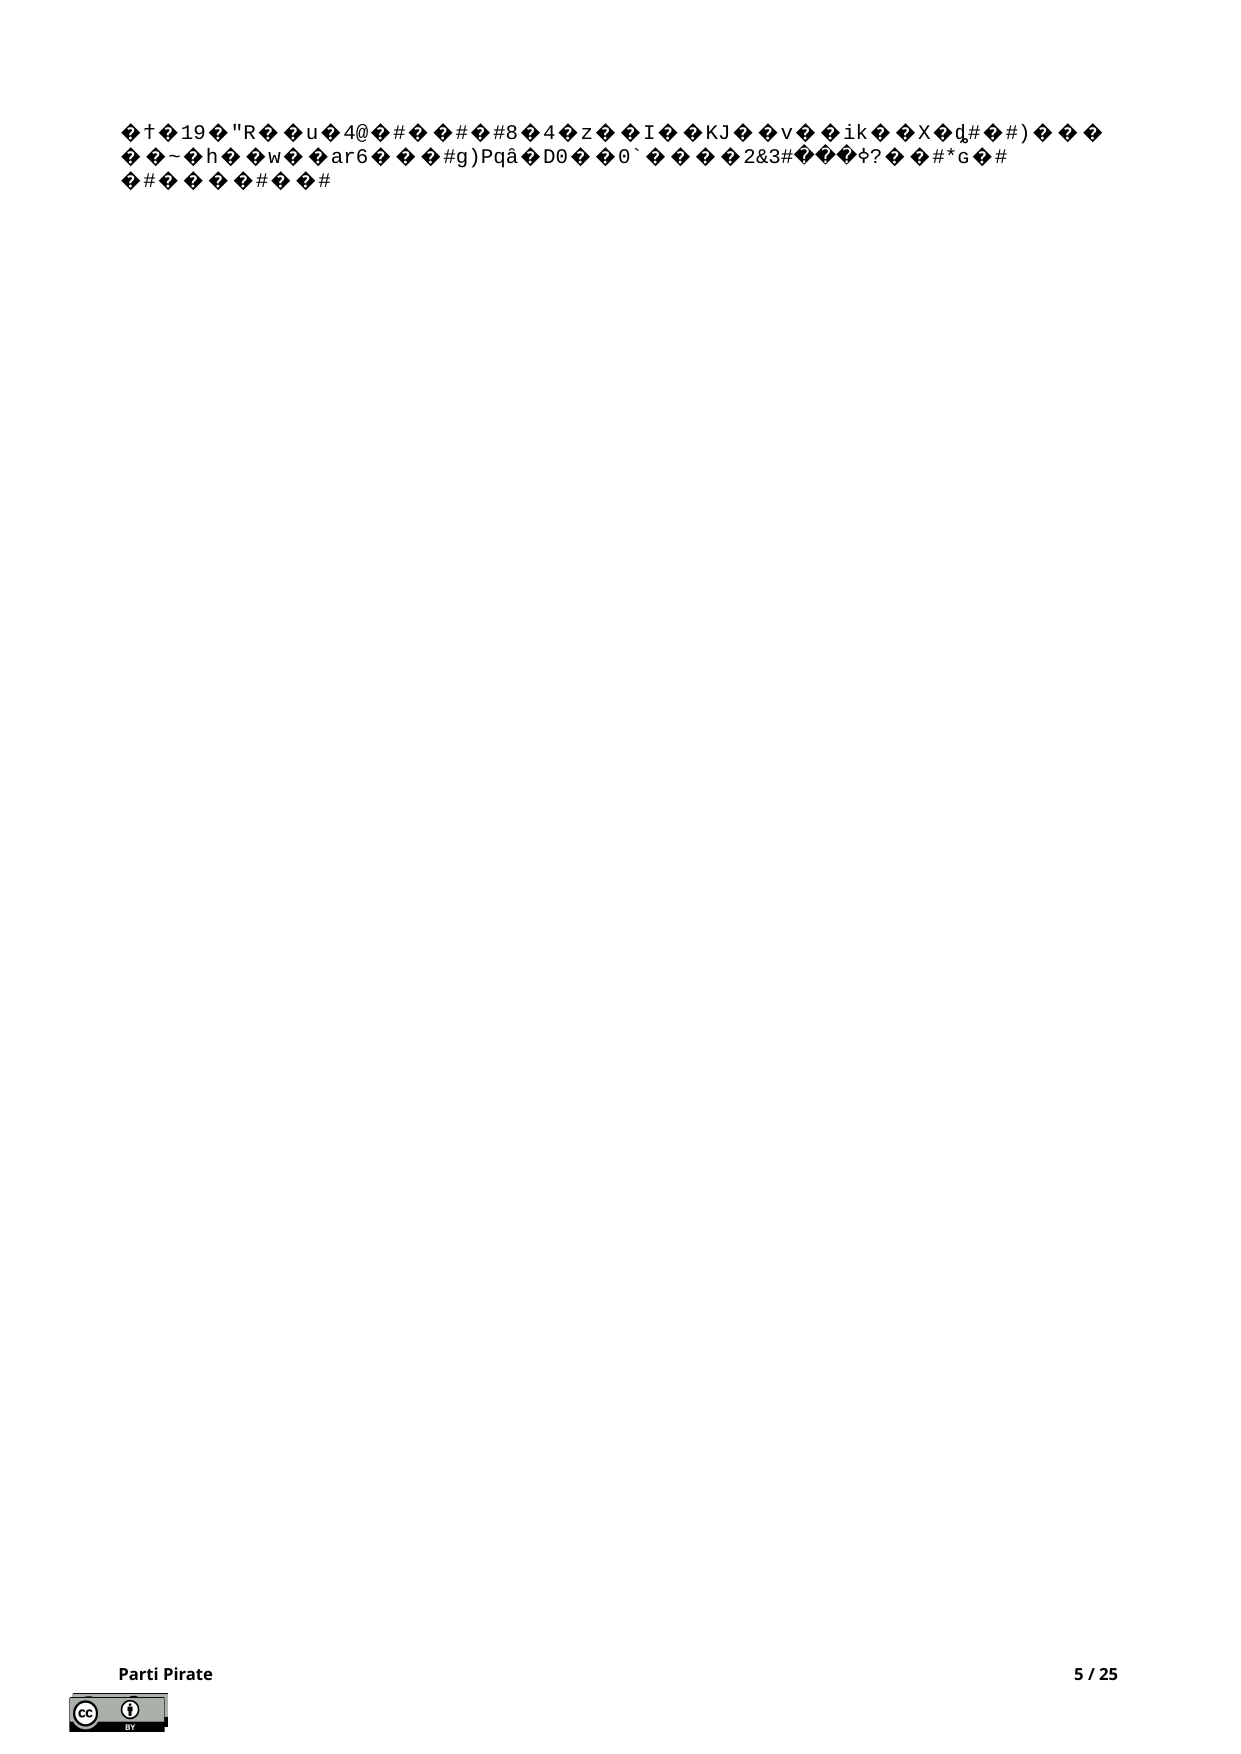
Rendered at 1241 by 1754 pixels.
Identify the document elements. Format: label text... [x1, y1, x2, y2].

picture [69, 1693, 168, 1732]
text �ϯ�19�"R��u�4@�#��#�#8�4�z��I��KJ��v��ik��X�ȡ#�#)�����~�h��w��ar6���#g)Pqȃ�D0��0`����ߦ���3#&2?��#*ԍ�# �#����#��# [118, 122, 1122, 193]
